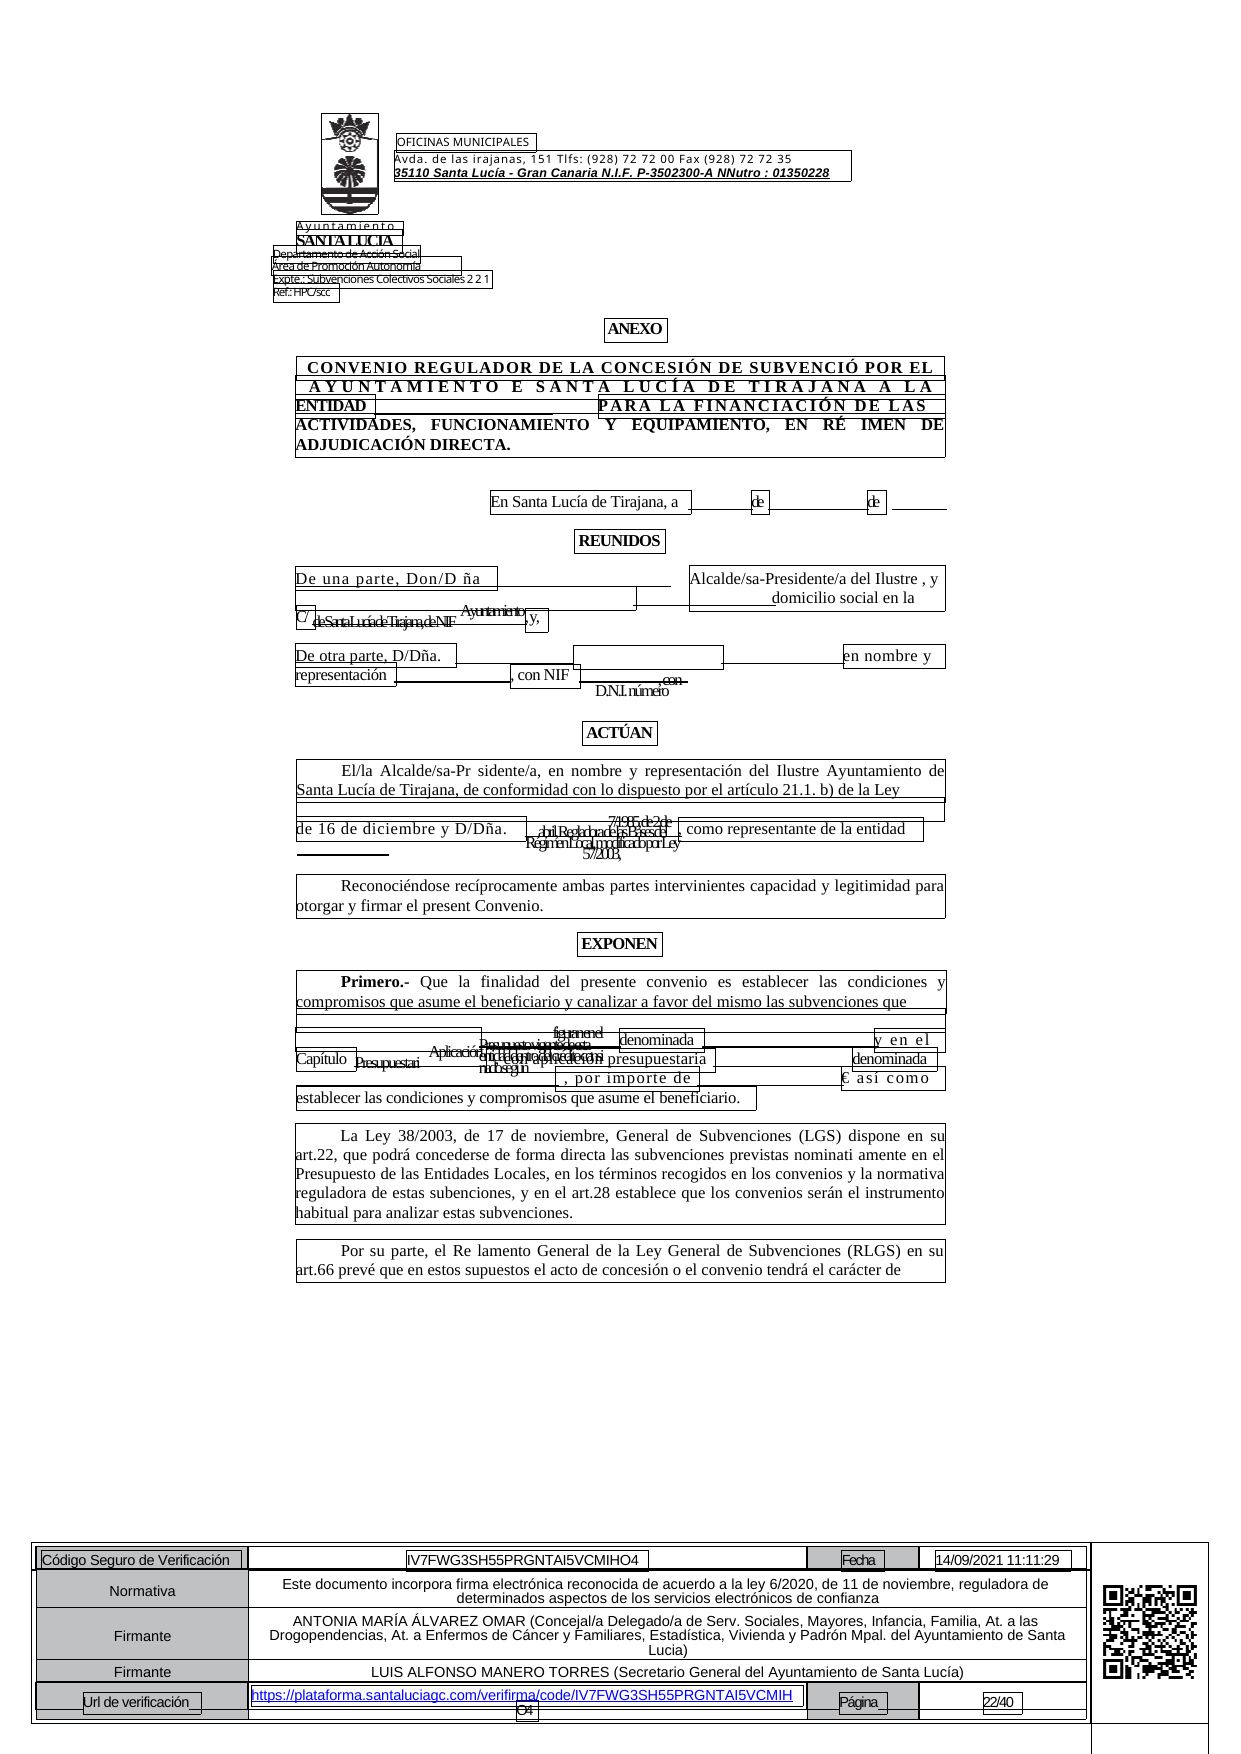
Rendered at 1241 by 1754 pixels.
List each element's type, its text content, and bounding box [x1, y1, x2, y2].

text C/ [297, 607, 312, 626]
text Reconociéndose recíprocamente ambas partes intervinientes capacidad y legitimidad para otorgar y firmar el present Convenio. [297, 876, 945, 915]
text ENTIDAD [296, 396, 375, 413]
text Alcalde/sa-Presidente/a del Ilustre , y domicilio social en la [690, 569, 945, 607]
text , como representante de la entidad [681, 819, 923, 838]
text 22/40 [984, 1693, 1022, 1711]
text PARA LA FINANCIACIÓN DE LAS [599, 396, 945, 413]
text , con D.N.I. número [578, 653, 688, 699]
text representación [296, 665, 396, 684]
text Url de verificación [84, 1693, 201, 1711]
text y en el [875, 1030, 945, 1049]
text Ayuntamiento [297, 222, 332, 229]
text de 16 de diciembre y D/Dña. [297, 819, 525, 838]
text ACTÚAN [583, 723, 657, 742]
text IV7FWG3SH55PRGNTAI5VCMIHO4 [407, 1551, 648, 1569]
text Fecha [842, 1551, 884, 1569]
text Ayuntamiento de Santa Lucía de Tirajana, de NIF [312, 596, 526, 630]
text Aplicación Presupuestari [354, 1038, 487, 1071]
text 35110 Santa Lucía - Gran Canaria N.I.F. P-3502300-A NNutro : 01350228 [395, 167, 851, 180]
text en nombre y [844, 646, 945, 665]
text , y, [526, 609, 548, 626]
text 14/09/2021 11:11:29 [936, 1551, 1071, 1569]
text , con NIF [511, 665, 578, 684]
text AYUNTAMIENTO E SANTA LUCÍA DE TIRAJANA A LA [296, 377, 945, 396]
text de [752, 492, 769, 511]
text , [556, 1075, 575, 1086]
text Primero.- Que la finalidad del presente convenio es establecer las condiciones y compromisos que asume el beneficiario y canalizar a favor del mismo las subvenciones que [297, 972, 946, 1008]
text En Santa Lucía de Tirajana, a [491, 492, 691, 511]
text O4 [517, 1701, 538, 1719]
text Expte.: Subvenciones Colectivos Sociales 2 2 1 [274, 273, 492, 286]
table_cell LUIS ALFONSO MANERO TORRES (Secretario General del Ayuntamiento de Santa Lucía) [249, 1660, 1086, 1681]
text Área de Promoción Autonomía Personal [272, 259, 461, 270]
text EXPONEN [578, 934, 662, 953]
table_cell Firmante [37, 1608, 248, 1659]
text denominada [621, 1030, 704, 1048]
text € así como [842, 1068, 945, 1087]
text El/la Alcalde/sa-Pr sidente/a, en nombre y representación del Ilustre Ayuntamiento de Santa Lucía de Tirajana, de conformidad con lo dispuesto por el artículo 21.1. b) de la Ley [297, 761, 945, 797]
picture [322, 114, 378, 214]
text Código Seguro de Verificación [42, 1551, 241, 1569]
text Ayuntamiento [333, 222, 382, 229]
text ACTIVIDADES, FUNCIONAMIENTO Y EQUIPAMIENTO, EN RÉ IMEN DE ADJUDICACIÓN DIRECTA. [296, 415, 945, 454]
text REUNIDOS [575, 531, 665, 550]
text CONVENIO REGULADOR DE LA CONCESIÓN DE SUBVENCIÓ POR EL [297, 358, 944, 375]
table_cell ANTONIA MARÍA ÁLVAREZ OMAR (Concejal/a Delegado/a de Serv. Sociales, Mayores, Infancia, Familia, At. a las Drogopendencias, At. a Enfermos de Cáncer y Familiares, Estadística, Vivienda y Padrón Mpal. del Ayuntamiento de Santa Lucia) [249, 1608, 1086, 1659]
table_cell Firmante [37, 1660, 248, 1681]
text figuran en el Presupuesto vigente de esta entidad dentro del crédito consi nado según [478, 1018, 621, 1075]
text de [868, 492, 886, 511]
table_header Normativa [37, 1570, 248, 1607]
text Ref.: HPC/scc [274, 286, 339, 299]
text SANTA LUCIA [297, 231, 402, 245]
text establecer las condiciones y compromisos que asume el beneficiario. [297, 1088, 756, 1107]
text OFICINAS MUNICIPALES [397, 136, 536, 149]
text Capítulo [297, 1049, 354, 1068]
text De una parte, Don/D ña [296, 569, 497, 586]
text Por su parte, el Re lamento General de la Ley General de Subvenciones (RLGS) en su art.66 prevé que en estos supuestos el acto de concesión o el convenio tendrá el carácter de [297, 1241, 945, 1279]
text denominada [853, 1049, 937, 1066]
text https://plataforma.santaluciagc.com/verifirma/code/IV7FWG3SH55PRGNTAI5VCMIH [252, 1686, 803, 1704]
text por importe de [577, 1068, 699, 1086]
picture [1092, 1543, 1208, 1754]
text , con aplicación presupuestaria [621, 1049, 715, 1068]
text Departamento de Acción Social [274, 248, 420, 256]
text Página [840, 1693, 887, 1711]
text 7/1985, de 2 de abril, Regladora de las Bases del Régimen Local, modificado por Ley 57/2003, [525, 807, 681, 862]
text ANEXO [605, 319, 667, 338]
text De otra parte, D/Dña. [296, 646, 456, 665]
text La Ley 38/2003, de 17 de noviembre, General de Subvenciones (LGS) dispone en su art.22, que podrá concederse de forma directa las subvenciones previstas nominati amente en el Presupuesto de las Entidades Locales, en los términos recogidos en los convenios y la normativa reguladora de estas subenciones, y en el art.28 establece que los convenios serán el instrumento habitual para analizar estas subvenciones. [296, 1126, 945, 1222]
table_header Este documento incorpora firma electrónica reconocida de acuerdo a la ley 6/2020, de 11 de noviembre, reguladora de determinados aspectos de los servicios electrónicos de confianza [249, 1570, 1086, 1607]
text Avda. de las irajanas, 151 Tlfs: (928) 72 72 00 Fax (928) 72 72 35 [395, 153, 851, 167]
